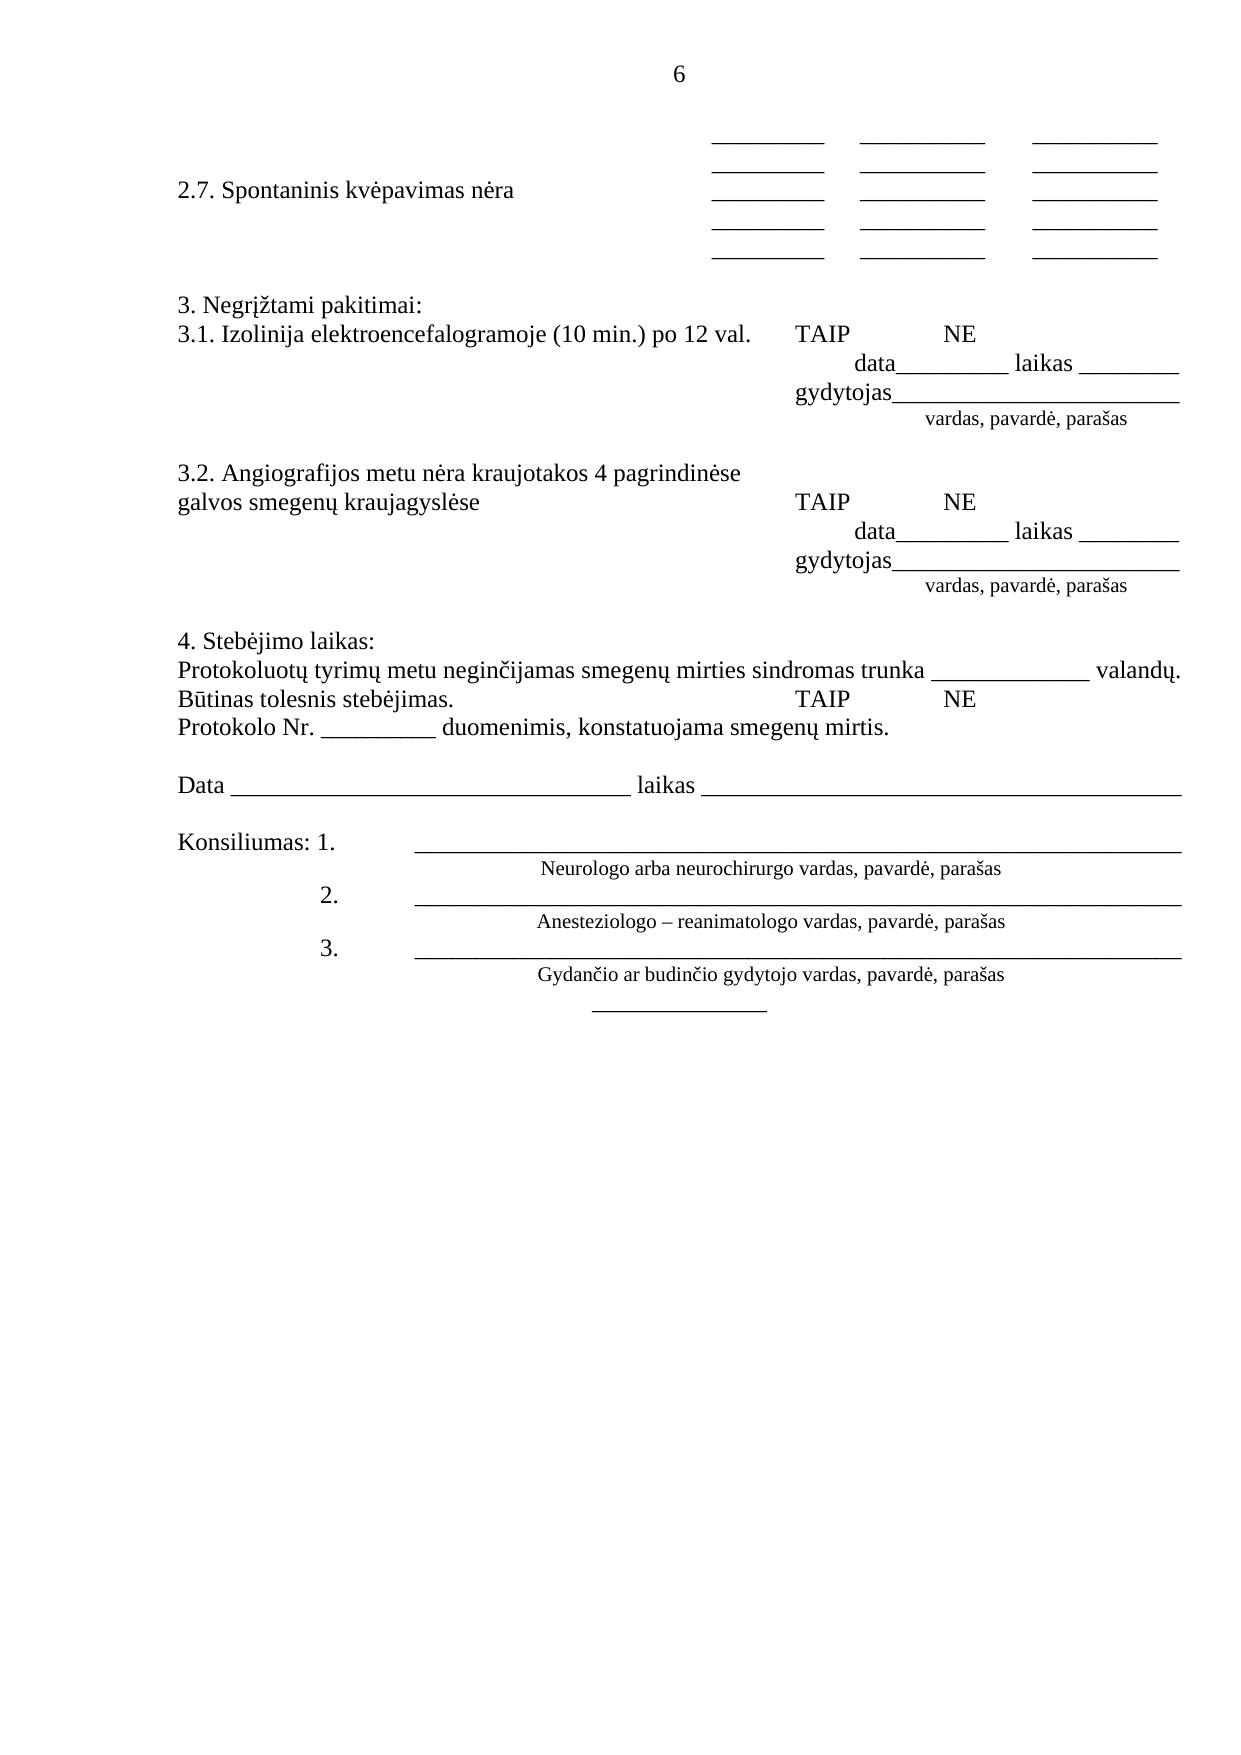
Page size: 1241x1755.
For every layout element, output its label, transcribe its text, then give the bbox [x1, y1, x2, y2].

text Anesteziologo – reanimatologo vardas, pavardė, parašas [177, 909, 1181, 933]
text _________ __________ __________ [177, 147, 1181, 176]
text Neurologo arba neurochirurgo vardas, pavardė, parašas [177, 856, 1181, 880]
text _________ __________ __________ [177, 118, 1181, 147]
text _________ __________ __________ [177, 233, 1181, 262]
text Konsiliumas: 1. [177, 827, 1181, 856]
text 4. Stebėjimo laikas: [177, 626, 1181, 655]
text 3. Negrįžtami pakitimai: [177, 291, 1181, 319]
text data_________ laikas ________ [177, 516, 1181, 545]
text 3.1. Izolinija elektroencefalogramoje (10 min.) po 12 val. TAIP NE [177, 319, 1181, 348]
text Protokoluotų tyrimų metu neginčijamas smegenų mirties sindromas trunka valandų. [177, 655, 1181, 684]
text vardas, pavardė, parašas [177, 406, 1181, 430]
text gydytojas_______________________ [177, 545, 1181, 573]
text vardas, pavardė, parašas [177, 573, 1181, 597]
text 3.2. Angiografijos metu nėra kraujotakos 4 pagrindinėse [177, 458, 1181, 487]
text ______________ [177, 986, 1181, 1015]
text Gydančio ar budinčio gydytojo vardas, pavardė, parašas [177, 962, 1181, 986]
text Protokolo Nr. duomenimis, konstatuojama smegenų mirtis. [177, 712, 1181, 741]
text Data ________________________________ laikas [177, 770, 1181, 799]
text 2. [177, 880, 1181, 909]
text _________ __________ __________ [177, 204, 1181, 233]
text 3. [177, 933, 1181, 962]
text galvos smegenų kraujagyslėse TAIP NE [177, 487, 1181, 516]
text 2.7. Spontaninis kvėpavimas nėra _________ __________ __________ [177, 176, 1181, 204]
text data_________ laikas ________ [177, 348, 1181, 377]
text Būtinas tolesnis stebėjimas. TAIP NE [177, 684, 1181, 712]
text gydytojas_______________________ [177, 377, 1181, 406]
